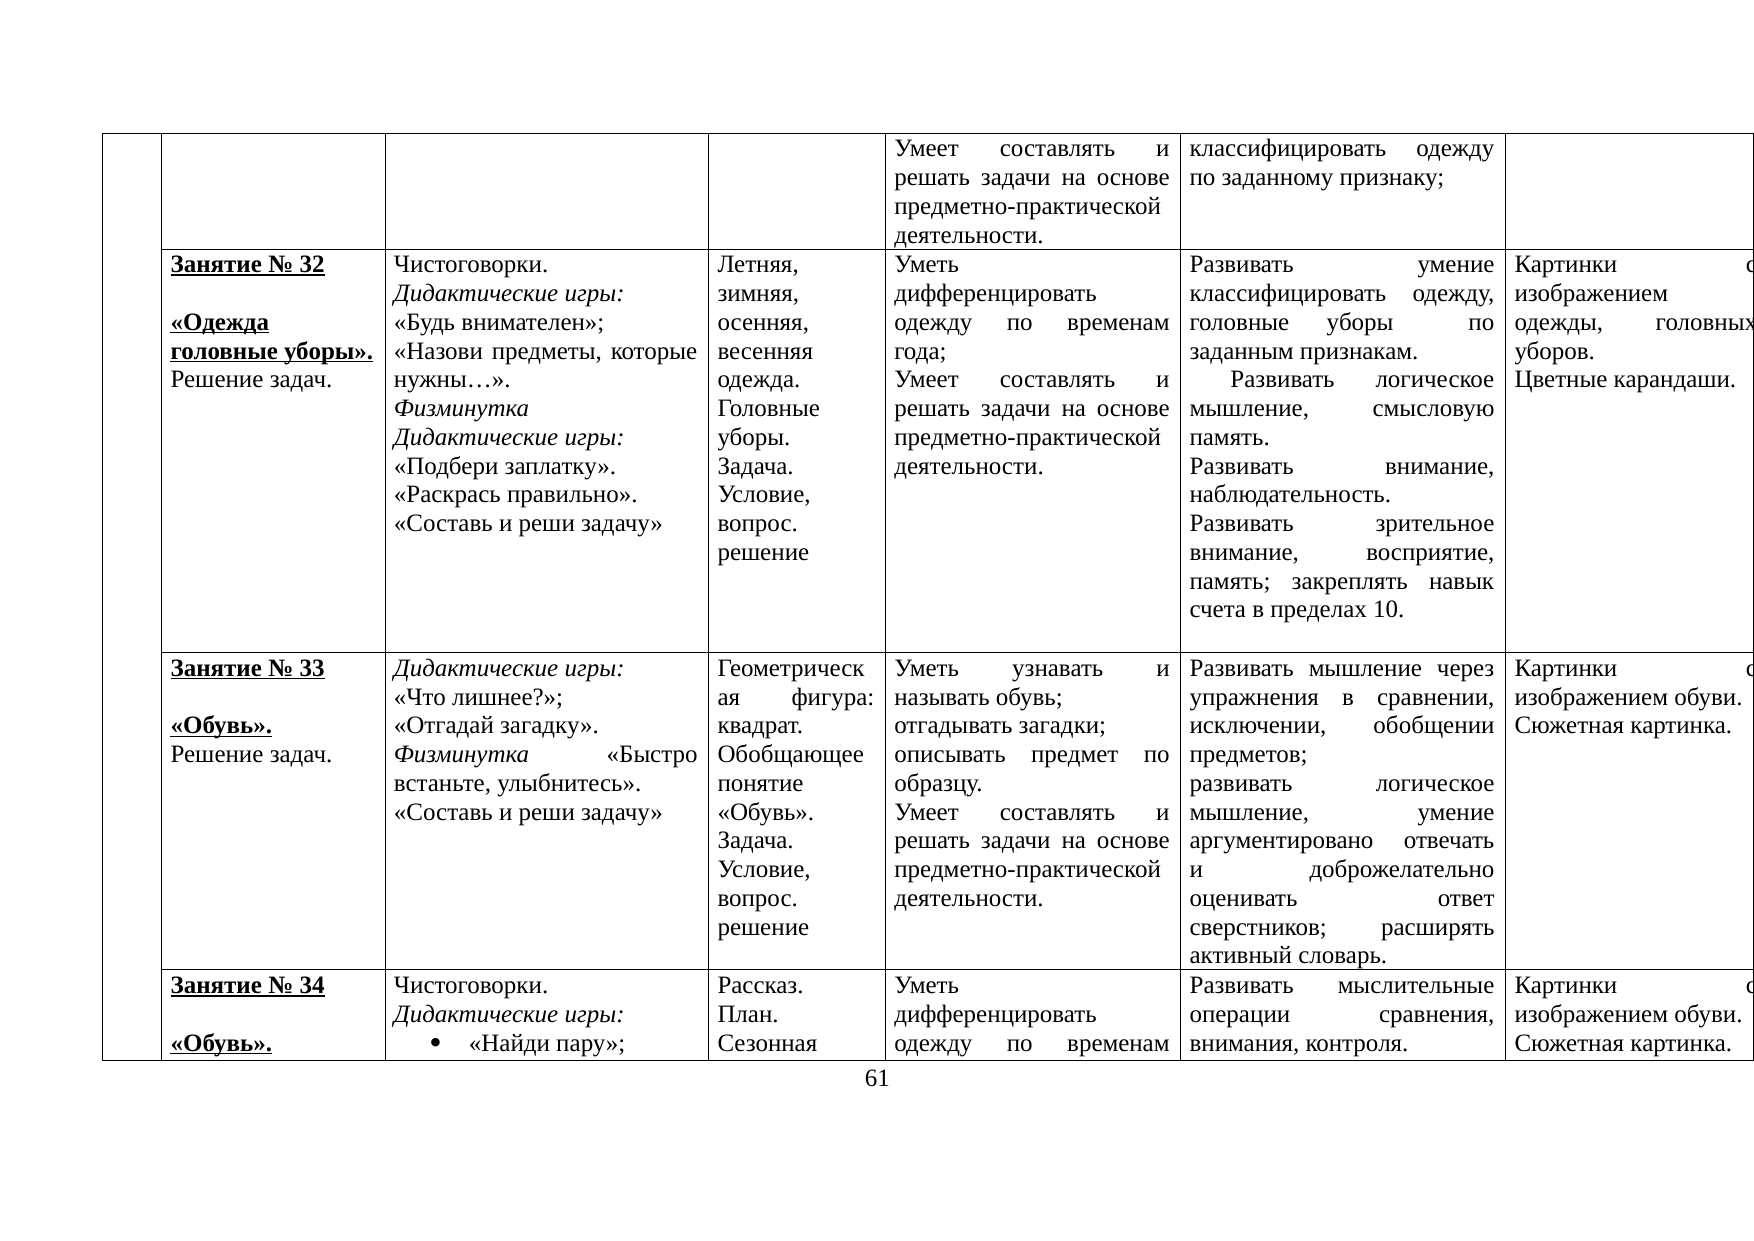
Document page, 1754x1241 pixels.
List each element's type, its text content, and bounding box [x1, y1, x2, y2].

table_cell Рассказ. План. Сезонная [709, 970, 885, 1060]
table_cell Чистоговорки. Дидактические игры: «Найди пару»; «Подходит, не подходит». «Составь и реши задачу» [386, 970, 708, 1060]
table_cell Уметь узнавать и называть обувь; отгадывать загадки; описывать предмет по образцу. Умеет составлять и решать задачи на основе предметно-практической деятельности. [886, 653, 1180, 969]
table_cell [162, 134, 385, 248]
table_cell Картинки с изображением обуви. Сюжетная картинка. [1506, 970, 1753, 1060]
table_cell Развивать умение классифицировать одежду, головные уборы по заданным признакам. Развивать логическое мышление, смысловую память. Развивать внимание, наблюдательность. Развивать зрительное внимание, восприятие, память; закреплять навык счета в пределах 10. [1181, 250, 1505, 652]
table_cell [386, 134, 708, 248]
table_cell Занятие № 32 «Одежда головные уборы». Решение задач. [162, 250, 385, 652]
table_cell Развивать мышление через упражнения в сравнении, исключении, обобщении предметов; развивать логическое мышление, умение аргументировано отвечать и доброжелательно оценивать ответ сверстников; расширять активный словарь. [1181, 653, 1505, 969]
table_cell Занятие № 33 «Обувь». Решение задач. [162, 653, 385, 969]
table_cell классифицировать одежду по заданному признаку; [1181, 134, 1505, 248]
table_cell Картинки с изображением обуви. Сюжетная картинка. [1506, 653, 1753, 969]
table_cell Летняя, зимняя, осенняя, весенняя одежда. Головные уборы. Задача. Условие, вопрос. решение [709, 250, 885, 652]
table_cell Развивать мыслительные операции сравнения, внимания, контроля. [1181, 970, 1505, 1060]
table_cell Занятие № 34 «Обувь». [162, 970, 385, 1060]
table_cell Уметь дифференцировать одежду по временам [886, 970, 1180, 1060]
table_cell [709, 134, 885, 248]
table_cell Геометрическая фигура: квадрат. Обобщающее понятие «Обувь». Задача. Условие, вопрос. решение [709, 653, 885, 969]
table_cell Чистоговорки. Дидактические игры: «Будь внимателен»; «Назови предметы, которые нужны…». Физминутка Дидактические игры: «Подбери заплатку». «Раскрась правильно». «Составь и реши задачу» [386, 250, 708, 652]
table_cell Уметь дифференцировать одежду по временам года; Умеет составлять и решать задачи на основе предметно-практической деятельности. [886, 250, 1180, 652]
table_cell Умеет составлять и решать задачи на основе предметно-практической деятельности. [886, 134, 1180, 248]
table_cell Дидактические игры: «Что лишнее?»; «Отгадай загадку». Физминутка «Быстро встаньте, улыбнитесь». «Составь и реши задачу» [386, 653, 708, 969]
table_cell Картинки с изображением одежды, головных уборов. Цветные карандаши. [1506, 250, 1753, 652]
table_cell Картинки с изображением одежды, головных уборов. [1506, 134, 1753, 248]
table_cell [103, 134, 161, 1060]
